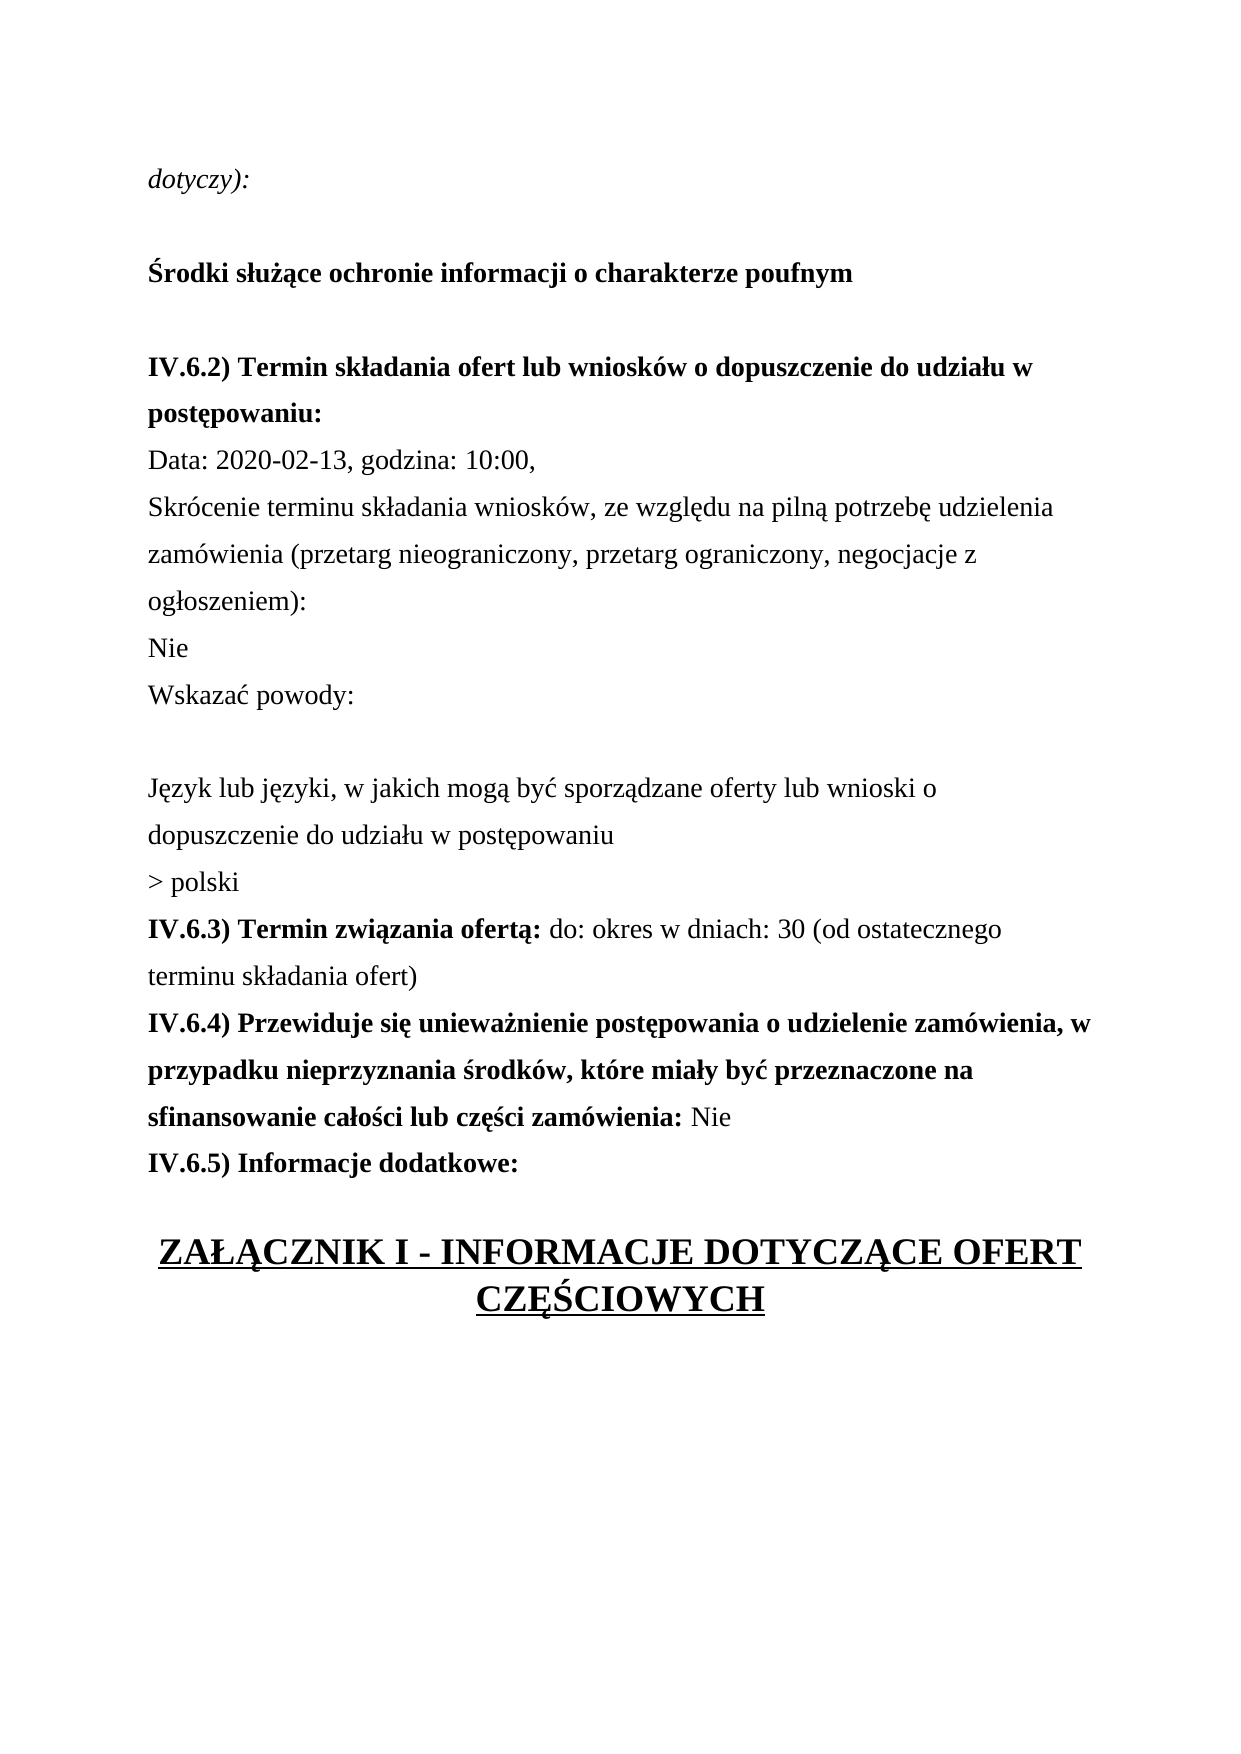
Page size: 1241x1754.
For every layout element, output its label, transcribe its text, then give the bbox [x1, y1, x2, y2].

text dotyczy): Środki służące ochronie informacji o charakterze poufnym IV.6.2) Termin składania ofert lub wniosków o dopuszczenie do udziału w postępowaniu: Data: 2020-02-13, godzina: 10:00, Skrócenie terminu składania wniosków, ze względu na pilną potrzebę udzielenia zamówienia (przetarg nieograniczony, przetarg ograniczony, negocjacje z ogłoszeniem): Nie Wskazać powody: Język lub języki, w jakich mogą być sporządzane oferty lub wnioski o dopuszczenie do udziału w postępowaniu > polski IV.6.3) Termin związania ofertą: do: okres w dniach: 30 (od ostatecznego terminu składania ofert) IV.6.4) Przewiduje się unieważnienie postępowania o udzielenie zamówienia, w przypadku nieprzyznania środków, które miały być przeznaczone na sfinansowanie całości lub części zamówienia: Nie IV.6.5) Informacje dodatkowe: [148, 148, 1093, 1226]
text ZAŁĄCZNIK I - INFORMACJE DOTYCZĄCE OFERT CZĘŚCIOWYCH [148, 1226, 1093, 1319]
